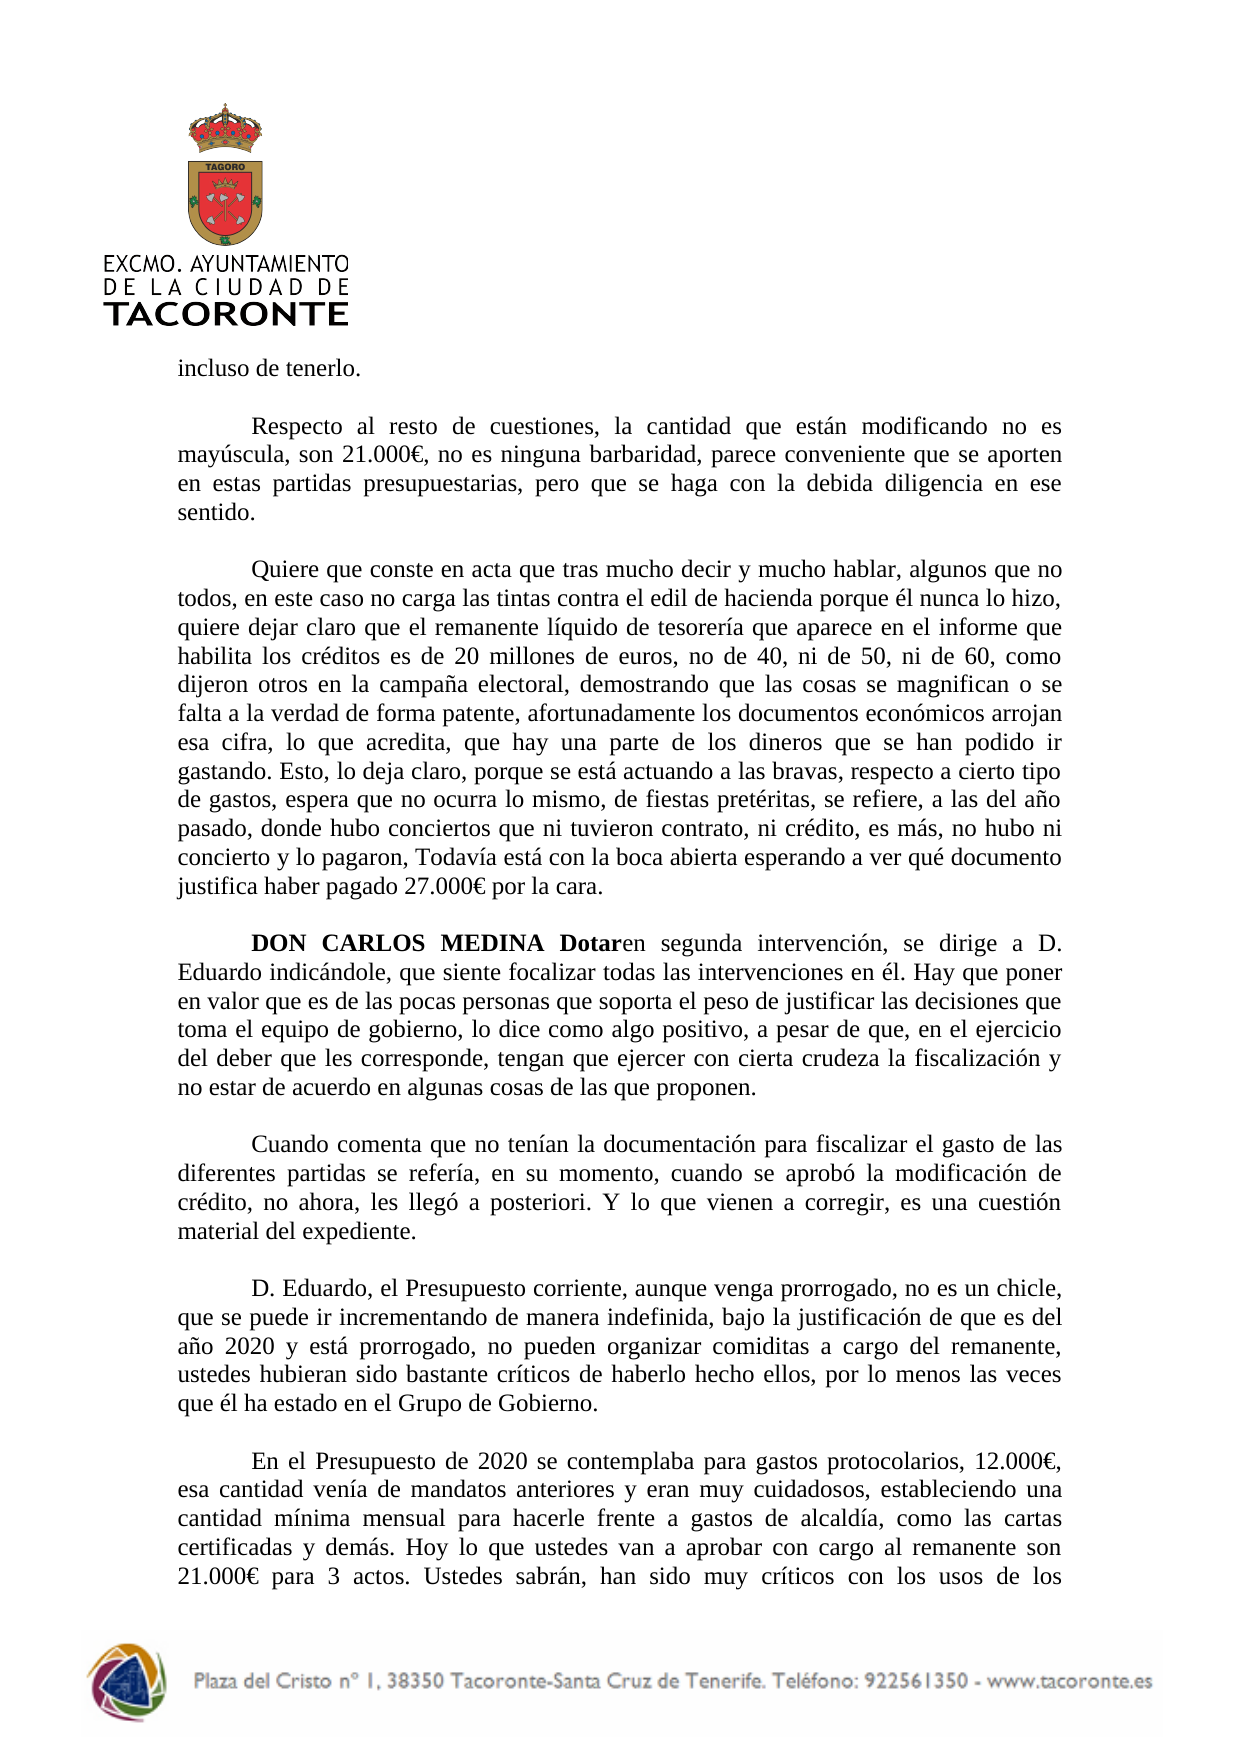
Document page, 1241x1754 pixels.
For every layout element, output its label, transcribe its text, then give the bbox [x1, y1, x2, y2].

text Quiere que conste en acta que tras mucho decir y mucho hablar, algunos que no todos, en este caso no carga las tintas contra el edil de hacienda porque él nunca lo hizo, quiere dejar claro que el remanente líquido de tesorería que aparece en el informe que habilita los créditos es de 20 millones de euros, no de 40, ni de 50, ni de 60, como dijeron otros en la campaña electoral, demostrando que las cosas se magnifican o se falta a la verdad de forma patente, afortunadamente los documentos económicos arrojan esa cifra, lo que acredita, que hay una parte de los dineros que se han podido ir gastando. Esto, lo deja claro, porque se está actuando a las bravas, respecto a cierto tipo de gastos, espera que no ocurra lo mismo, de fiestas pretéritas, se refiere, a las del año pasado, donde hubo conciertos que ni tuvieron contrato, ni crédito, es más, no hubo ni concierto y lo pagaron, Todavía está con la boca abierta esperando a ver qué documento justifica haber pagado 27.000€ por la cara. [177, 554, 1063, 899]
text Cuando comenta que no tenían la documentación para fiscalizar el gasto de las diferentes partidas se refería, en su momento, cuando se aprobó la modificación de crédito, no ahora, les llegó a posteriori. Y lo que vienen a corregir, es una cuestión material del expediente. [177, 1129, 1063, 1244]
picture [80, 1630, 1163, 1737]
text DON CARLOS MEDINA Dotaren segunda intervención, se dirige a D. Eduardo indicándole, que siente focalizar todas las intervenciones en él. Hay que poner en valor que es de las pocas personas que soporta el peso de justificar las decisiones que toma el equipo de gobierno, lo dice como algo positivo, a pesar de que, en el ejercicio del deber que les corresponde, tengan que ejercer con cierta crudeza la fiscalización y no estar de acuerdo en algunas cosas de las que proponen. [177, 928, 1063, 1101]
text Respecto al resto de cuestiones, la cantidad que están modificando no es mayúscula, son 21.000€, no es ninguna barbaridad, parece conveniente que se aporten en estas partidas presupuestarias, pero que se haga con la debida diligencia en ese sentido. [177, 411, 1063, 526]
text D. Eduardo, el Presupuesto corriente, aunque venga prorrogado, no es un chicle, que se puede ir incrementando de manera indefinida, bajo la justificación de que es del año 2020 y está prorrogado, no pueden organizar comiditas a cargo del remanente, ustedes hubieran sido bastante críticos de haberlo hecho ellos, por lo menos las veces que él ha estado en el Grupo de Gobierno. [177, 1273, 1063, 1417]
text En el Presupuesto de 2020 se contemplaba para gastos protocolarios, 12.000€, esa cantidad venía de mandatos anteriores y eran muy cuidadosos, estableciendo una cantidad mínima mensual para hacerle frente a gastos de alcaldía, como las cartas certificadas y demás. Hoy lo que ustedes van a aprobar con cargo al remanente son 21.000€ para 3 actos. Ustedes sabrán, han sido muy críticos con los usos de los [177, 1446, 1063, 1589]
text incluso de tenerlo. [177, 353, 1063, 382]
picture [103, 103, 348, 326]
